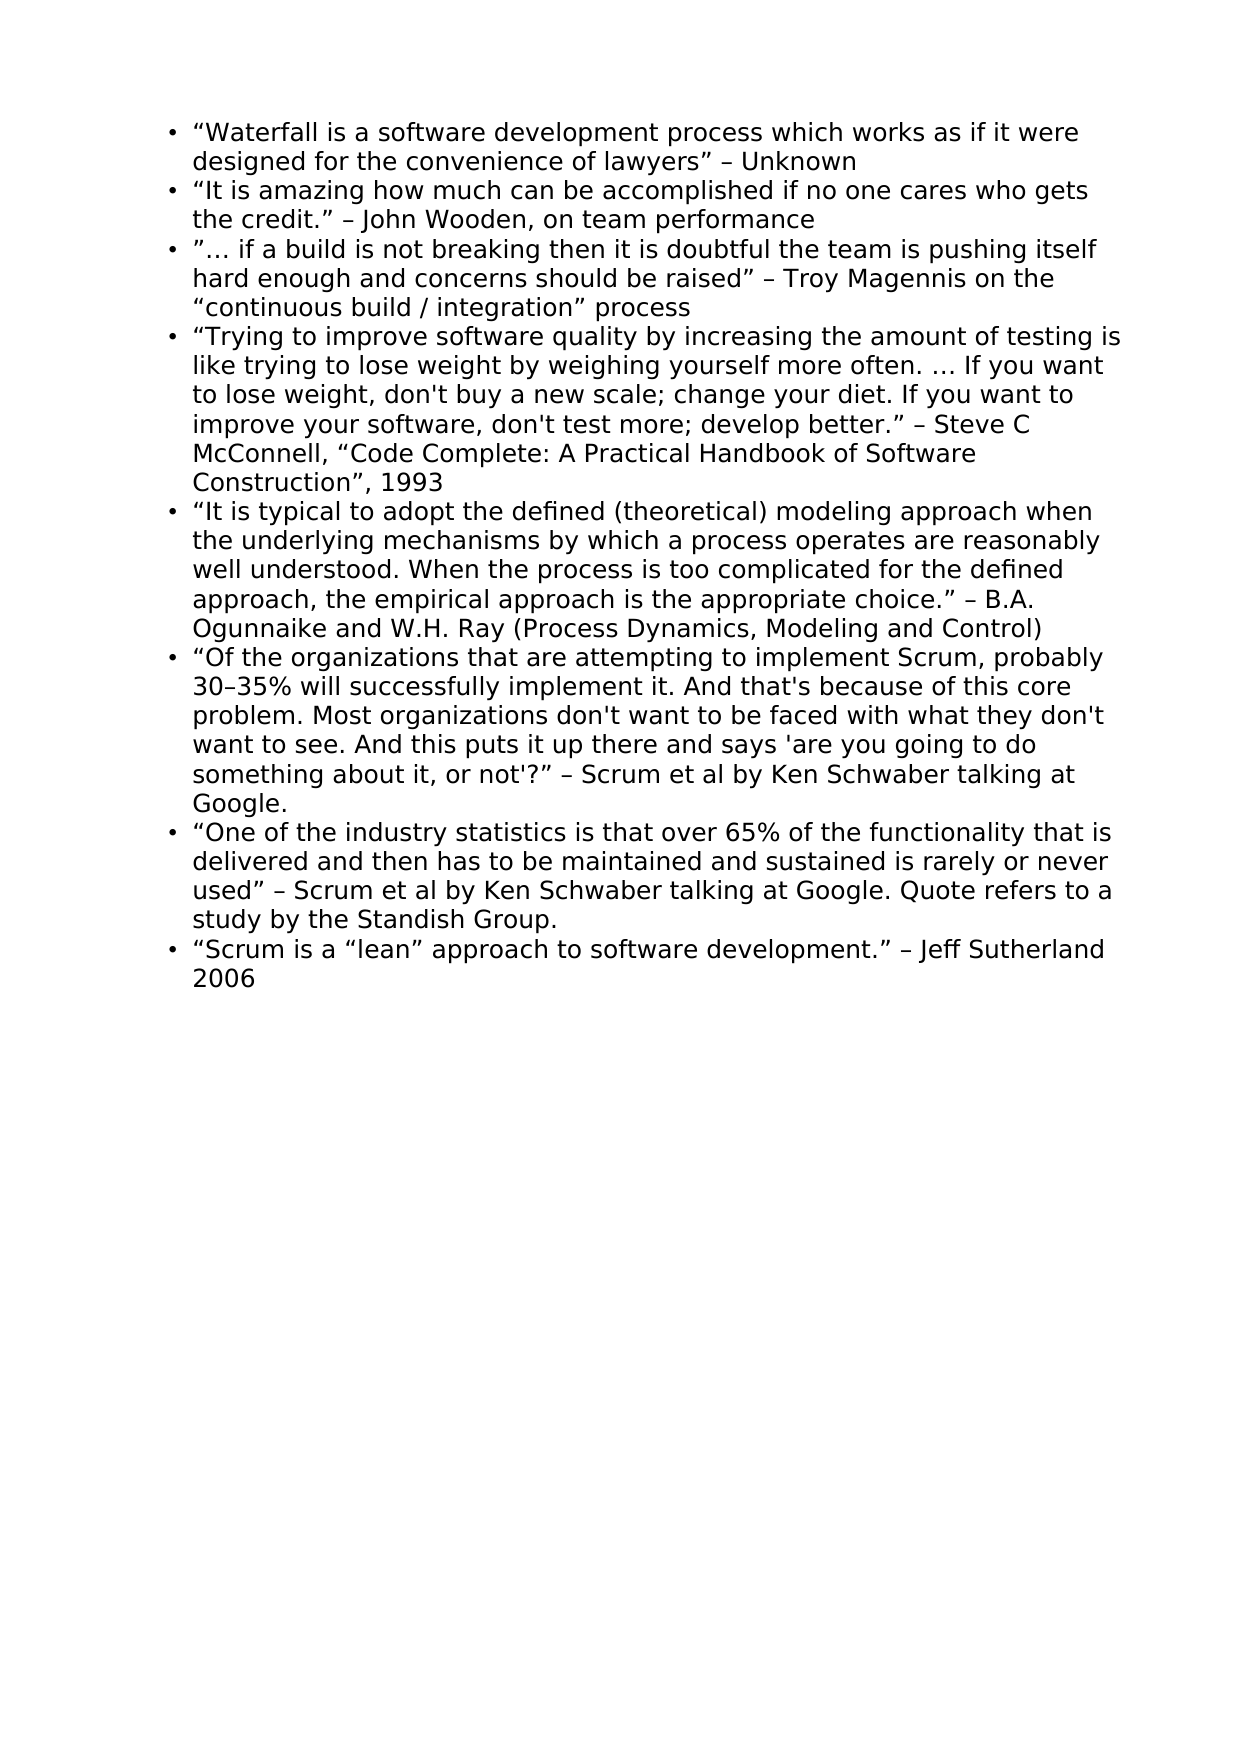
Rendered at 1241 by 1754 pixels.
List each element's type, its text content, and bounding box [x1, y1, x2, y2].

list “It is typical to adopt the defined (theoretical) modeling approach when the underlying mechanisms by which a process operates are reasonably well understood. When the process is too complicated for the defined approach, the empirical approach is the appropriate choice.” – B.A. Ogunnaike and W.H. Ray (Process Dynamics, Modeling and Control) [177, 497, 1122, 643]
list “One of the industry statistics is that over 65% of the functionality that is delivered and then has to be maintained and sustained is rarely or never used” – Scrum et al by Ken Schwaber talking at Google. Quote refers to a study by the Standish Group. [177, 818, 1122, 935]
list “Waterfall is a software development process which works as if it were designed for the convenience of lawyers” – Unknown [177, 118, 1122, 176]
list ”… if a build is not breaking then it is doubtful the team is pushing itself hard enough and concerns should be raised” – Troy Magennis on the “continuous build / integration” process [177, 235, 1122, 322]
list “Of the organizations that are attempting to implement Scrum, probably 30–35% will successfully implement it. And that's because of this core problem. Most organizations don't want to be faced with what they don't want to see. And this puts it up there and says 'are you going to do something about it, or not'?” – Scrum et al by Ken Schwaber talking at Google. [177, 643, 1122, 818]
list “It is amazing how much can be accomplished if no one cares who gets the credit.” – John Wooden, on team performance [177, 176, 1122, 235]
list “Scrum is a “lean” approach to software development.” – Jeff Sutherland 2006 [177, 935, 1122, 993]
list “Trying to improve software quality by increasing the amount of testing is like trying to lose weight by weighing yourself more often. … If you want to lose weight, don't buy a new scale; change your diet. If you want to improve your software, don't test more; develop better.” – Steve C McConnell, “Code Complete: A Practical Handbook of Software Construction”, 1993 [177, 322, 1122, 497]
